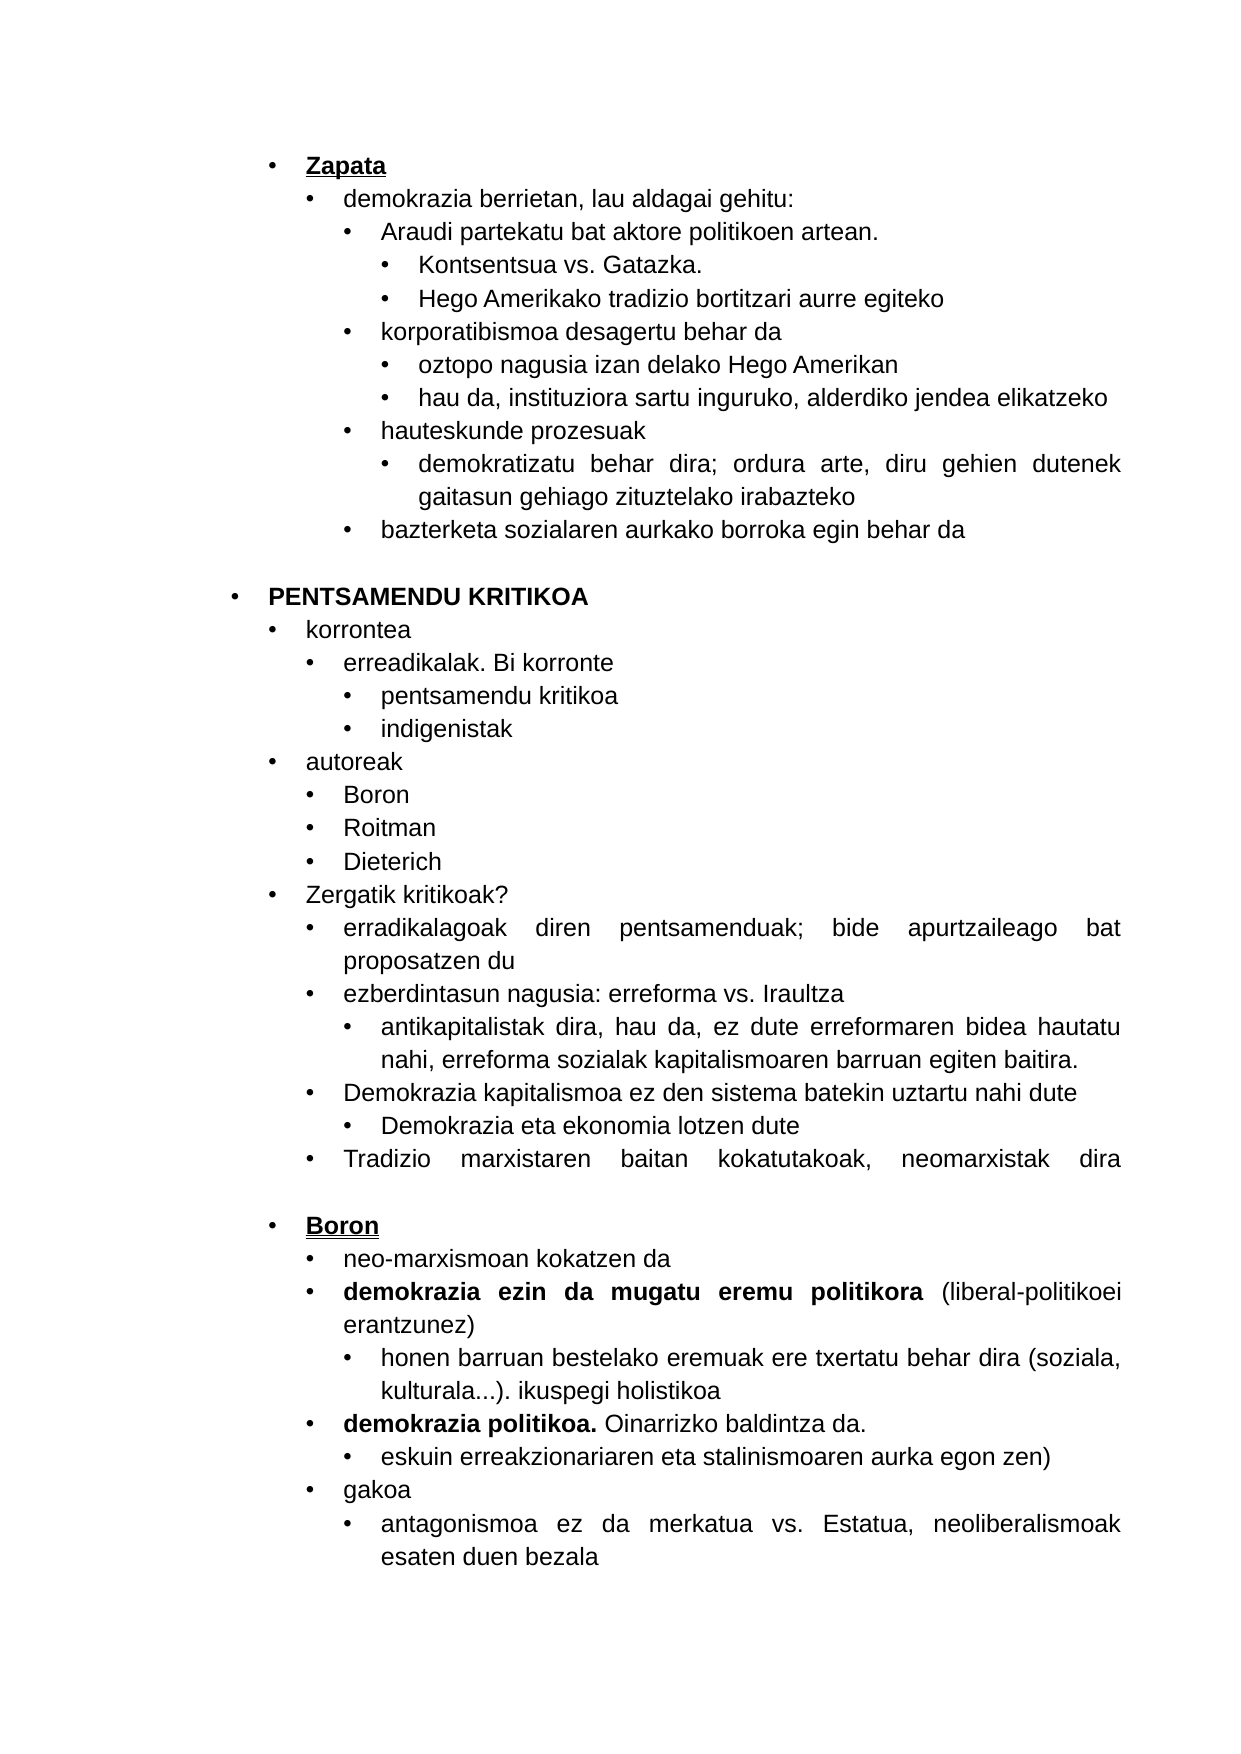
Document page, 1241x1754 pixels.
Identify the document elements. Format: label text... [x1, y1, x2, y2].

list demokrazia politikoa. Oinarrizko baldintza da. [306, 1409, 1122, 1438]
list Hego Amerikako tradizio bortitzari aurre egiteko [381, 284, 1122, 312]
list Demokrazia eta ekonomia lotzen dute [343, 1111, 1122, 1140]
list hau da, instituziora sartu inguruko, alderdiko jendea elikatzeko [381, 383, 1122, 412]
list PENTSAMENDU KRITIKOA [231, 582, 1122, 610]
list Zapata [268, 151, 1122, 180]
list indigenistak [343, 714, 1122, 743]
list neo-marxismoan kokatzen da [306, 1244, 1122, 1273]
list Kontsentsua vs. Gatazka. [381, 251, 1122, 279]
list erradikalagoak diren pentsamenduak; bide apurtzaileago bat proposatzen du [306, 913, 1122, 975]
list hauteskunde prozesuak [343, 416, 1122, 445]
list demokrazia ezin da mugatu eremu politikora (liberal-politikoei erantzunez) [306, 1277, 1122, 1339]
list ezberdintasun nagusia: erreforma vs. Iraultza [306, 979, 1122, 1008]
list Araudi partekatu bat aktore politikoen artean. [343, 217, 1122, 246]
list antikapitalistak dira, hau da, ez dute erreformaren bidea hautatu nahi, erreforma sozialak kapitalismoaren barruan egiten baitira. [343, 1012, 1122, 1074]
list Zergatik kritikoak? [268, 880, 1122, 908]
list honen barruan bestelako eremuak ere txertatu behar dira (soziala, kulturala...). ikuspegi holistikoa [343, 1343, 1122, 1405]
list korporatibismoa desagertu behar da [343, 317, 1122, 346]
list Dieterich [306, 847, 1122, 875]
list demokratizatu behar dira; ordura arte, diru gehien dutenek gaitasun gehiago zituztelako irabazteko [381, 449, 1122, 511]
list eskuin erreakzionariaren eta stalinismoaren aurka egon zen) [343, 1442, 1122, 1471]
list autoreak [268, 747, 1122, 776]
list demokrazia berrietan, lau aldagai gehitu: [306, 184, 1122, 213]
list oztopo nagusia izan delako Hego Amerikan [381, 350, 1122, 379]
list Boron [306, 780, 1122, 809]
list erreadikalak. Bi korronte [306, 648, 1122, 677]
list korrontea [268, 615, 1122, 643]
list Roitman [306, 813, 1122, 842]
list Demokrazia kapitalismoa ez den sistema batekin uztartu nahi dute [306, 1078, 1122, 1107]
list antagonismoa ez da merkatua vs. Estatua, neoliberalismoak esaten duen bezala [343, 1508, 1122, 1570]
list pentsamendu kritikoa [343, 681, 1122, 710]
list Tradizio marxistaren baitan kokatutakoak, neomarxistak dira [306, 1144, 1122, 1206]
list Boron [268, 1211, 1122, 1239]
list gakoa [306, 1475, 1122, 1504]
list bazterketa sozialaren aurkako borroka egin behar da [343, 515, 1122, 544]
